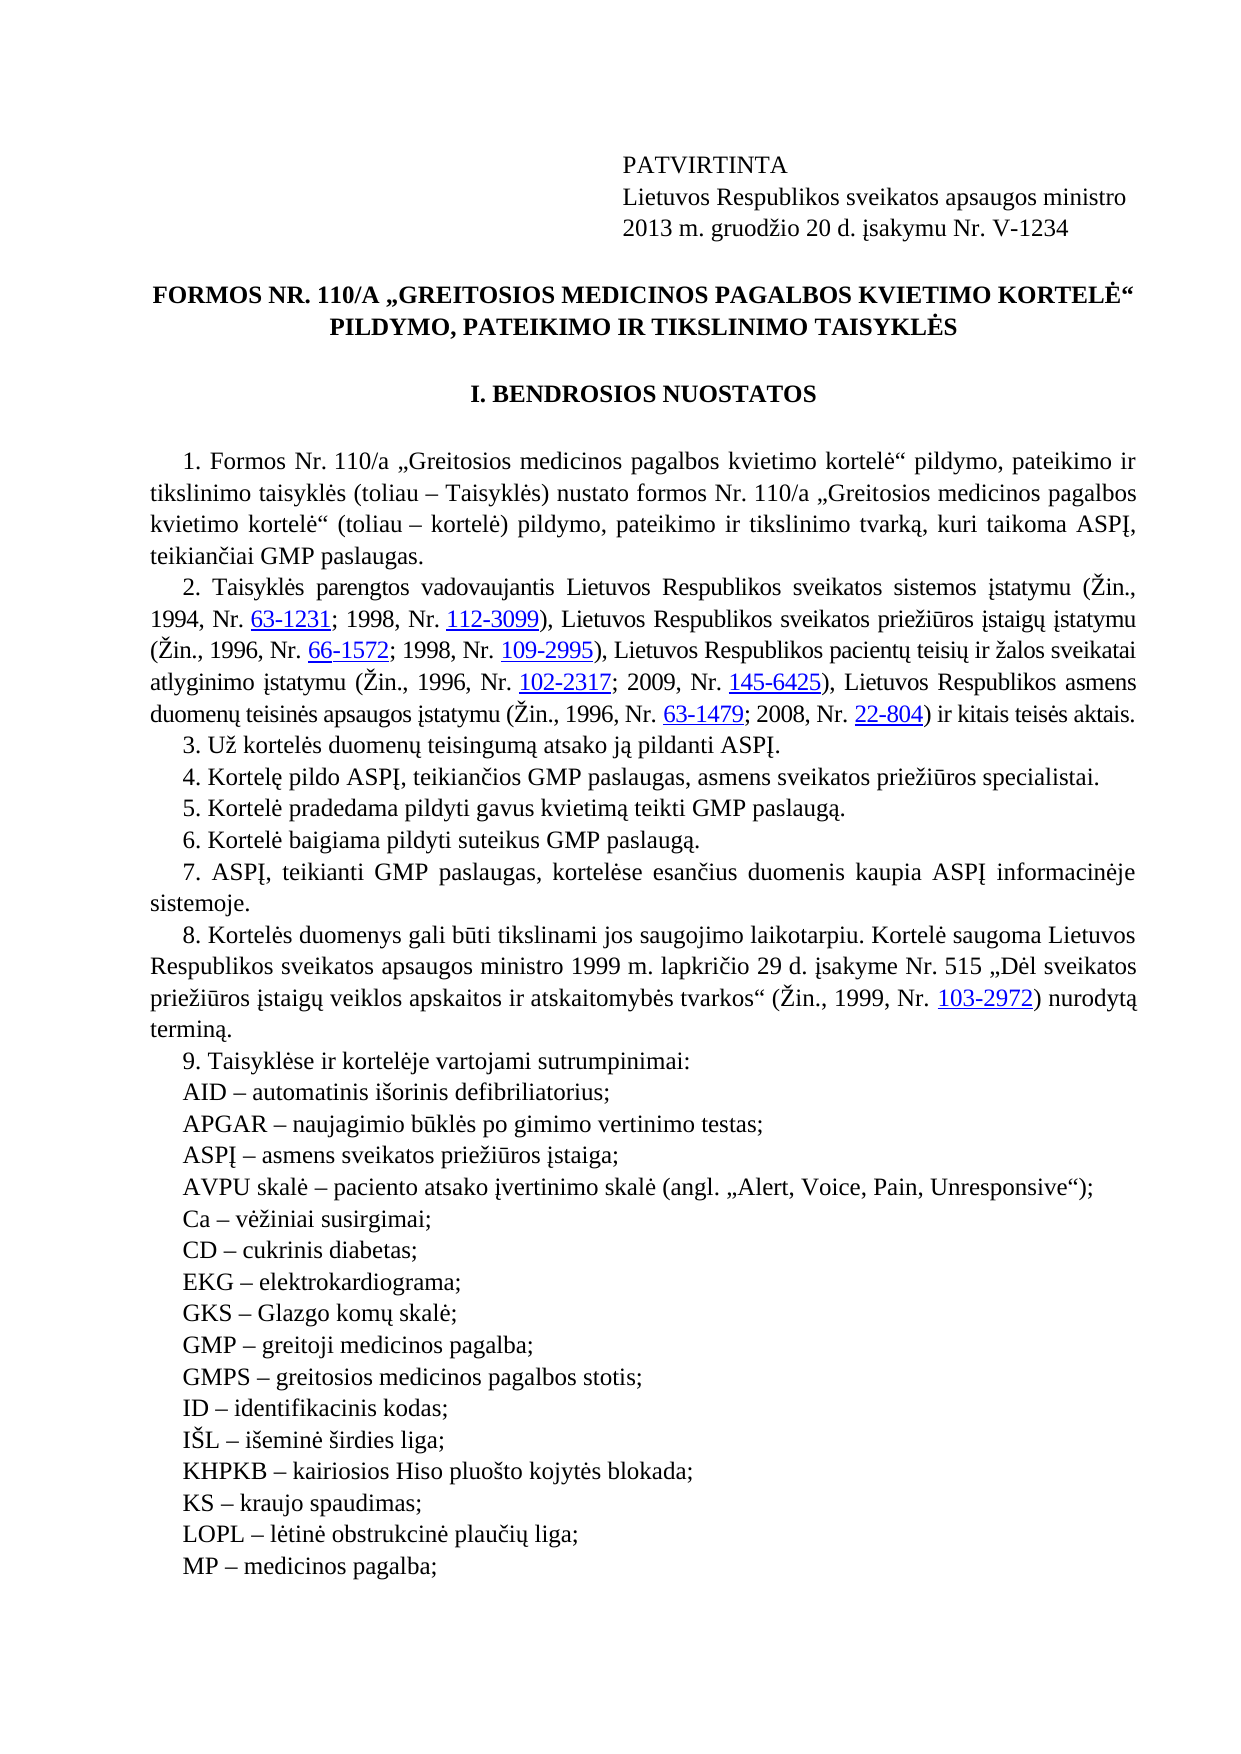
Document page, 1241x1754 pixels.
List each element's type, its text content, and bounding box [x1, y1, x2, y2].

text GMP – greitoji medicinos pagalba; [150, 1330, 1137, 1359]
text CD – cukrinis diabetas; [150, 1235, 1137, 1264]
text ID – identifikacinis kodas; [150, 1393, 1137, 1422]
text GKS – Glazgo komų skalė; [150, 1298, 1137, 1327]
text EKG – elektrokardiograma; [150, 1267, 1137, 1296]
text AID – automatinis išorinis defibriliatorius; [150, 1077, 1137, 1106]
text 2013 m. gruodžio 20 d. įsakymu Nr. V-1234 [622, 213, 1137, 242]
text 8. Kortelės duomenys gali būti tikslinami jos saugojimo laikotarpiu. Kortelė saugoma Lietuvos Respublikos sveikatos apsaugos ministro 1999 m. lapkričio 29 d. įsakyme Nr. 515 „Dėl sveikatos priežiūros įstaigų veiklos apskaitos ir atskaitomybės tvarkos“ (Žin., 1999, Nr. 103-2972) nurodytą terminą. [150, 920, 1137, 1043]
text 4. Kortelę pildo ASPĮ, teikiančios GMP paslaugas, asmens sveikatos priežiūros specialistai. [150, 762, 1137, 791]
text AVPU skalė – paciento atsako įvertinimo skalė (angl. „Alert, Voice, Pain, Unresponsive“); [150, 1172, 1137, 1201]
text MP – medicinos pagalba; [150, 1551, 1137, 1580]
text 1. Formos Nr. 110/a „Greitosios medicinos pagalbos kvietimo kortelė“ pildymo, pateikimo ir tikslinimo taisyklės (toliau – Taisyklės) nustato formos Nr. 110/a „Greitosios medicinos pagalbos kvietimo kortelė“ (toliau – kortelė) pildymo, pateikimo ir tikslinimo tvarką, kuri taikoma ASPĮ, teikiančiai GMP paslaugas. [150, 446, 1137, 570]
text 5. Kortelė pradedama pildyti gavus kvietimą teikti GMP paslaugą. [150, 793, 1137, 822]
text ASPĮ – asmens sveikatos priežiūros įstaiga; [150, 1141, 1137, 1169]
text FORMOS NR. 110/A „GREITOSIOS MEDICINOS PAGALBOS KVIETIMO KORTELĖ“ PILDYMO, PATEIKIMO IR TIKSLINIMO TAISYKLĖS [150, 280, 1137, 341]
text APGAR – naujagimio būklės po gimimo vertinimo testas; [150, 1109, 1137, 1138]
text 6. Kortelė baigiama pildyti suteikus GMP paslaugą. [150, 825, 1137, 854]
text LOPL – lėtinė obstrukcinė plaučių liga; [150, 1519, 1137, 1548]
text 2. Taisyklės parengtos vadovaujantis Lietuvos Respublikos sveikatos sistemos įstatymu (Žin., 1994, Nr. 63-1231; 1998, Nr. 112-3099), Lietuvos Respublikos sveikatos priežiūros įstaigų įstatymu (Žin., 1996, Nr. 66-1572; 1998, Nr. 109-2995), Lietuvos Respublikos pacientų teisių ir žalos sveikatai atlyginimo įstatymu (Žin., 1996, Nr. 102-2317; 2009, Nr. 145-6425), Lietuvos Respublikos asmens duomenų teisinės apsaugos įstatymu (Žin., 1996, Nr. 63-1479; 2008, Nr. 22-804) ir kitais teisės aktais. [150, 572, 1137, 727]
text 9. Taisyklėse ir kortelėje vartojami sutrumpinimai: [150, 1046, 1137, 1075]
text Ca – vėžiniai susirgimai; [150, 1204, 1137, 1232]
text GMPS – greitosios medicinos pagalbos stotis; [150, 1362, 1137, 1390]
text 3. Už kortelės duomenų teisingumą atsako ją pildanti ASPĮ. [150, 730, 1137, 759]
text PATVIRTINTA [622, 150, 1137, 179]
text KHPKB – kairiosios Hiso pluošto kojytės blokada; [150, 1456, 1137, 1485]
text Lietuvos Respublikos sveikatos apsaugos ministro [622, 182, 1137, 210]
text 7. ASPĮ, teikianti GMP paslaugas, kortelėse esančius duomenis kaupia ASPĮ informacinėje sistemoje. [150, 857, 1137, 917]
text IŠL – išeminė širdies liga; [150, 1425, 1137, 1453]
text I. BENDROSIOS NUOSTATOS [150, 379, 1137, 408]
text KS – kraujo spaudimas; [150, 1488, 1137, 1517]
